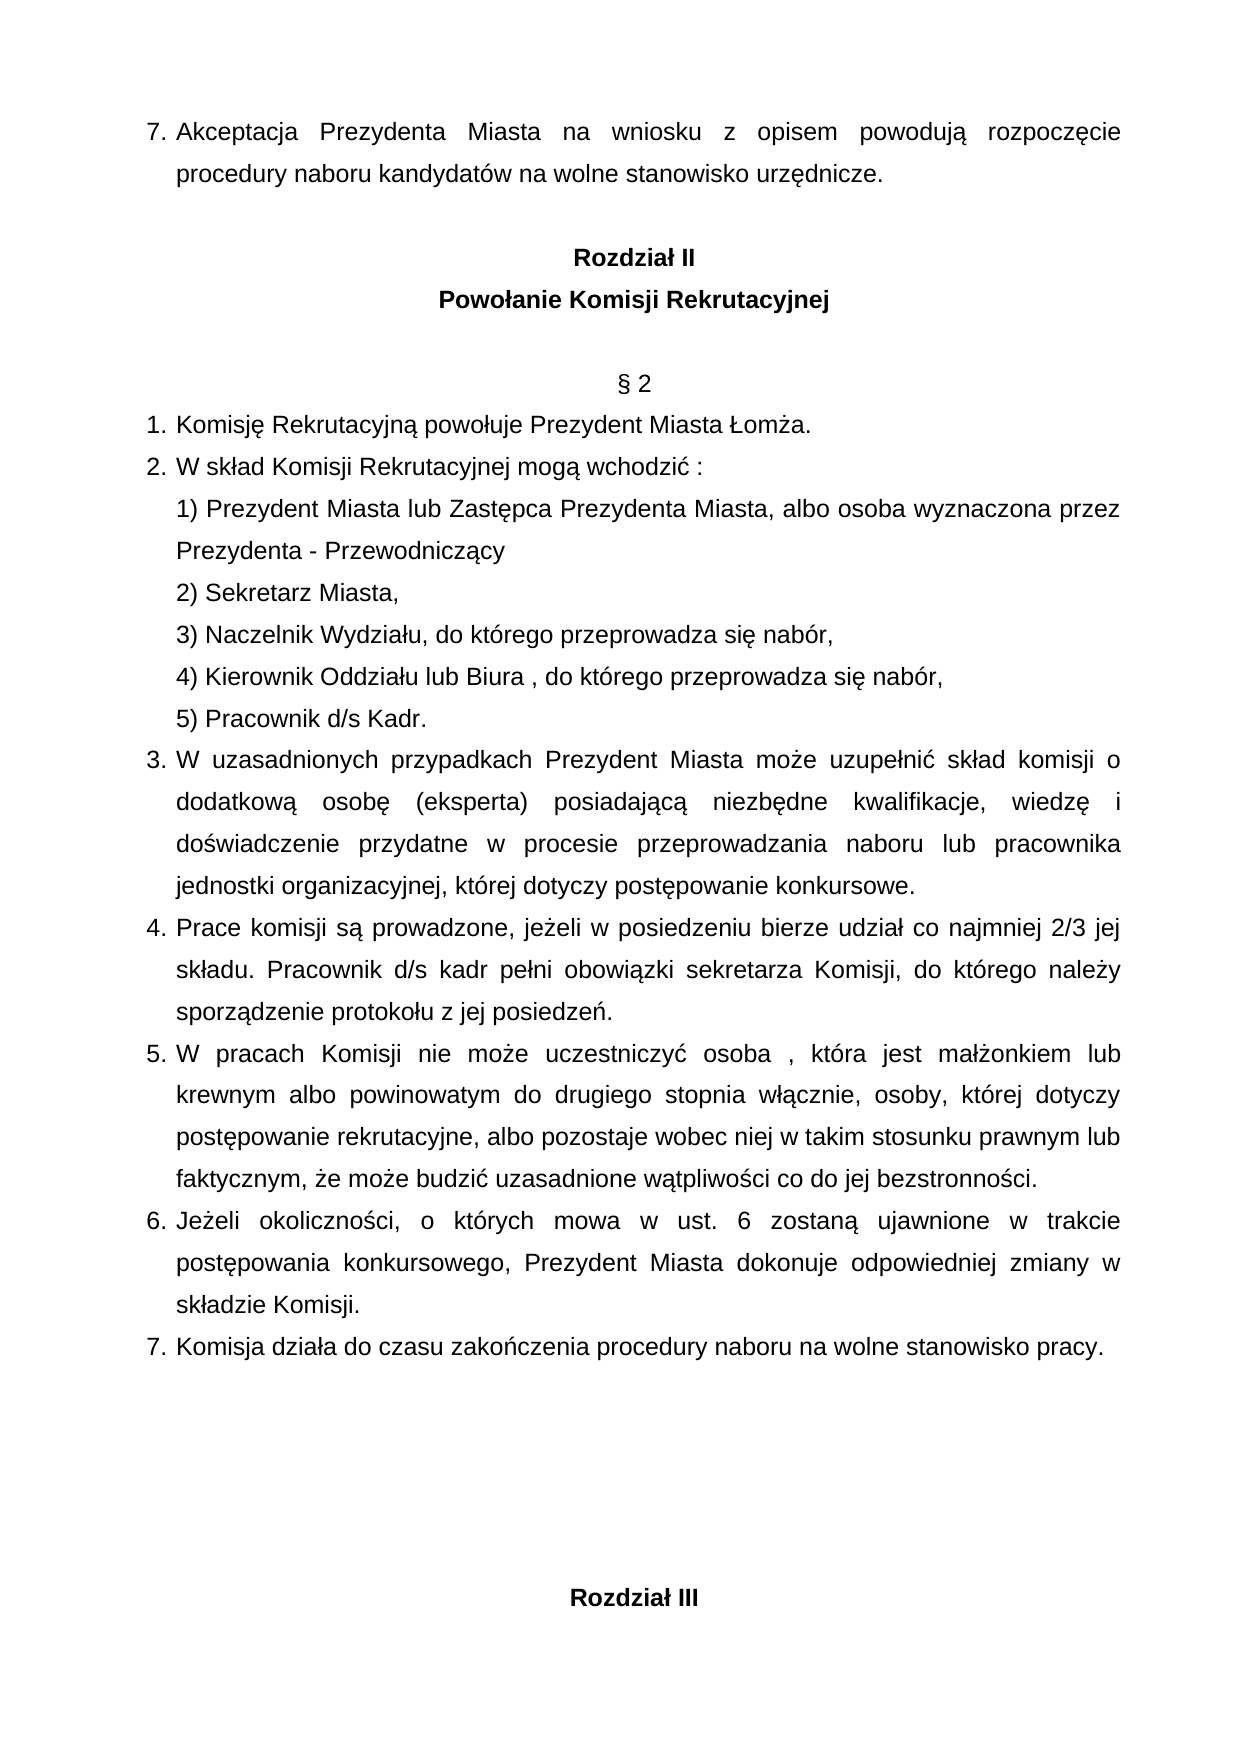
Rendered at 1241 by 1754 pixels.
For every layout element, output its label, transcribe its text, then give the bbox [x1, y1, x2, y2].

list 1) Prezydent Miasta lub Zastępca Prezydenta Miasta, albo osoba wyznaczona przez Prezydenta - Przewodniczący [146, 495, 1122, 565]
list Prace komisji są prowadzone, jeżeli w posiedzeniu bierze udział co najmniej 2/3 jej składu. Pracownik d/s kadr pełni obowiązki sekretarza Komisji, do którego należy sporządzenie protokołu z jej posiedzeń. [146, 914, 1122, 1025]
list Komisję Rekrutacyjną powołuje Prezydent Miasta Łomża. [146, 411, 1122, 439]
list W skład Komisji Rekrutacyjnej mogą wchodzić : [146, 453, 1122, 481]
list W uzasadnionych przypadkach Prezydent Miasta może uzupełnić skład komisji o dodatkową osobę (eksperta) posiadającą niezbędne kwalifikacje, wiedzę i doświadczenie przydatne w procesie przeprowadzania naboru lub pracownika jednostki organizacyjnej, której dotyczy postępowanie konkursowe. [146, 746, 1122, 900]
list 3) Naczelnik Wydziału, do którego przeprowadza się nabór, [146, 621, 1122, 648]
list 5) Pracownik d/s Kadr. [146, 704, 1122, 732]
list 2) Sekretarz Miasta, [146, 579, 1122, 607]
text § 2 [146, 369, 1122, 397]
text Rozdział III [146, 1584, 1122, 1612]
text Rozdział II [146, 244, 1122, 272]
list W pracach Komisji nie może uczestniczyć osoba , która jest małżonkiem lub krewnym albo powinowatym do drugiego stopnia włącznie, osoby, której dotyczy postępowanie rekrutacyjne, albo pozostaje wobec niej w takim stosunku prawnym lub faktycznym, że może budzić uzasadnione wątpliwości co do jej bezstronności. [146, 1039, 1122, 1193]
list Akceptacja Prezydenta Miasta na wniosku z opisem powodują rozpoczęcie procedury naboru kandydatów na wolne stanowisko urzędnicze. [146, 118, 1122, 188]
list 4) Kierownik Oddziału lub Biura , do którego przeprowadza się nabór, [146, 662, 1122, 690]
list Jeżeli okoliczności, o których mowa w ust. 6 zostaną ujawnione w trakcie postępowania konkursowego, Prezydent Miasta dokonuje odpowiedniej zmiany w składzie Komisji. [146, 1207, 1122, 1318]
list Komisja działa do czasu zakończenia procedury naboru na wolne stanowisko pracy. [146, 1332, 1122, 1360]
text Powołanie Komisji Rekrutacyjnej [146, 286, 1122, 313]
